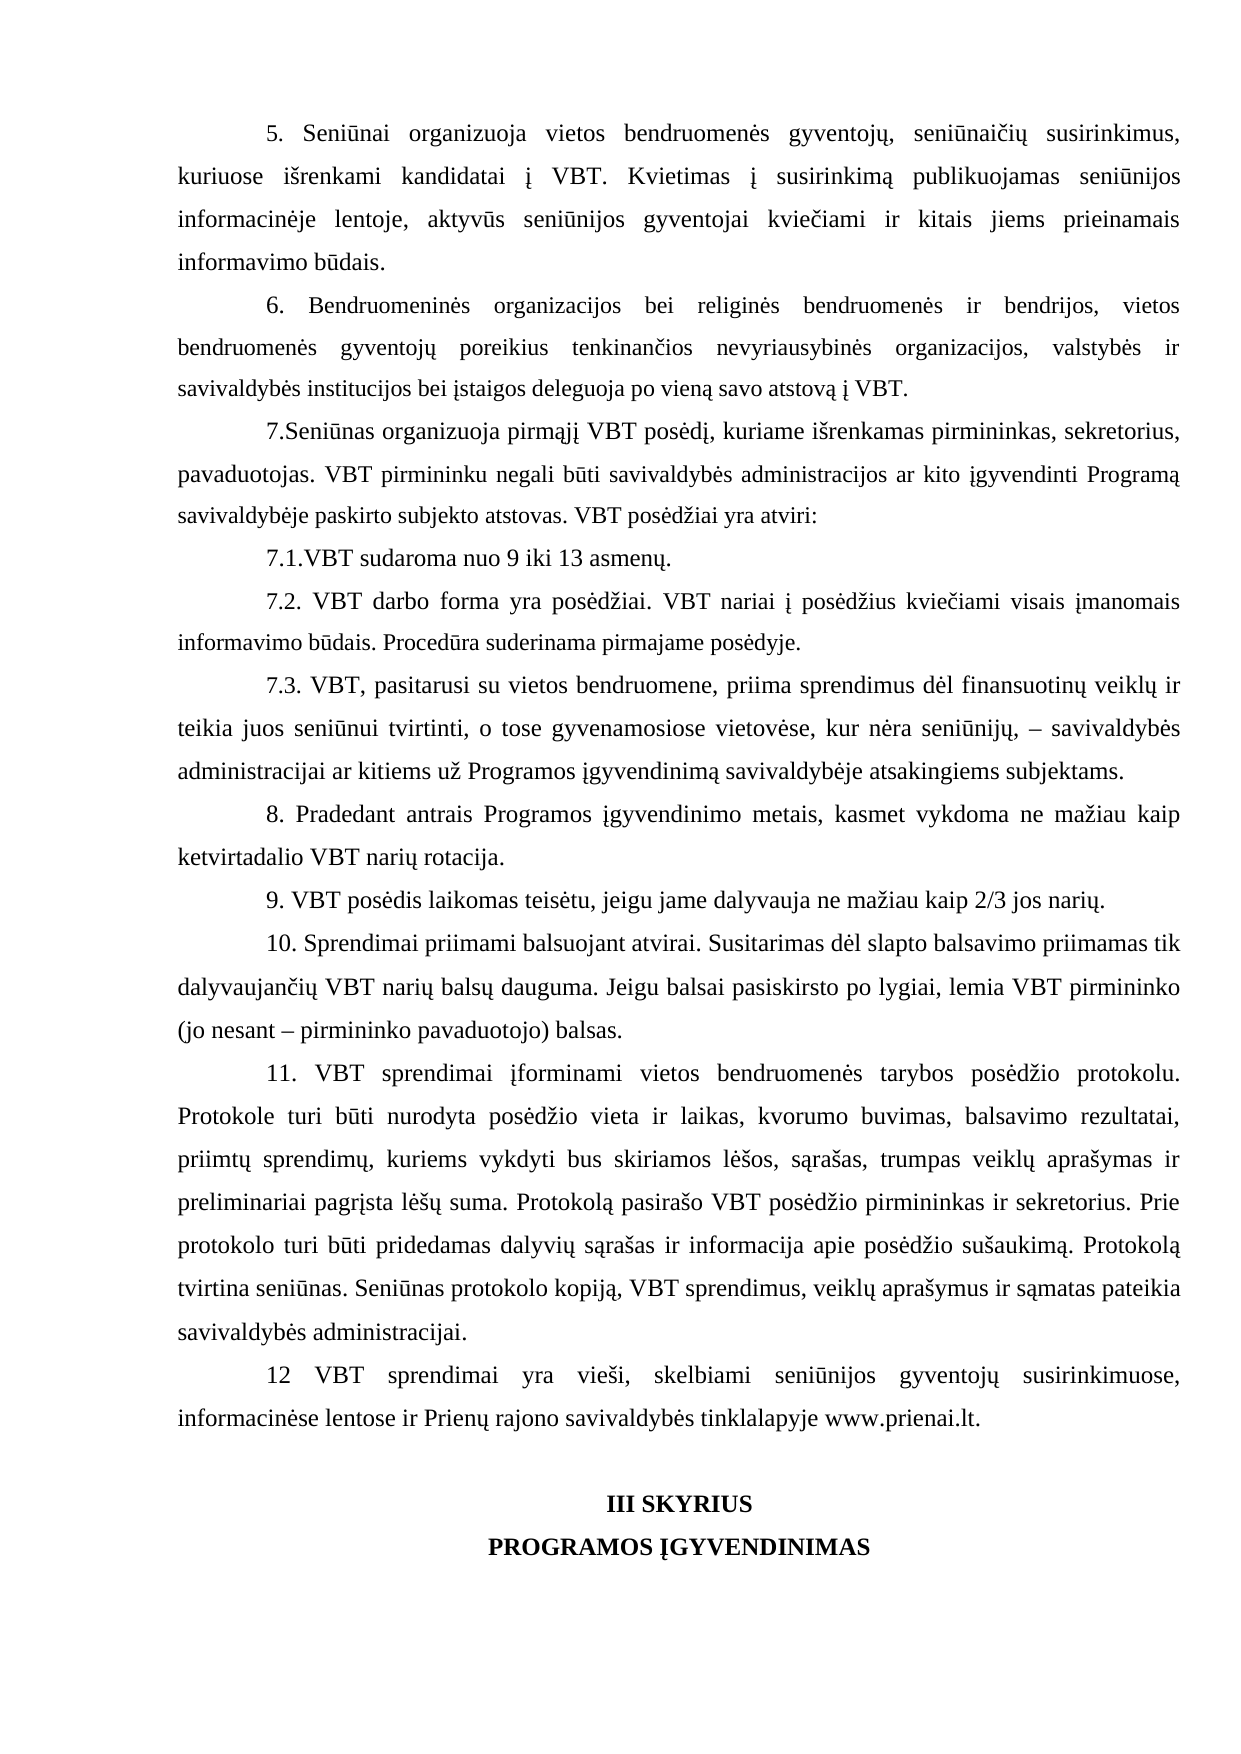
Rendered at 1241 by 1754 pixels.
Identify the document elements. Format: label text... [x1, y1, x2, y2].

text 9. VBT posėdis laikomas teisėtu, jeigu jame dalyvauja ne mažiau kaip 2/3 jos narių. [177, 885, 1181, 914]
text 12 VBT sprendimai yra vieši, skelbiami seniūnijos gyventojų susirinkimuose, informacinėse lentose ir Prienų rajono savivaldybės tinklalapyje www.prienai.lt. [177, 1360, 1181, 1432]
text PROGRAMOS ĮGYVENDINIMAS [177, 1532, 1181, 1561]
text 7.2. VBT darbo forma yra posėdžiai. VBT nariai į posėdžius kviečiami visais įmanomais informavimo būdais. Procedūra suderinama pirmajame posėdyje. [177, 586, 1181, 656]
text 11. VBT sprendimai įforminami vietos bendruomenės tarybos posėdžio protokolu. Protokole turi būti nurodyta posėdžio vieta ir laikas, kvorumo buvimas, balsavimo rezultatai, priimtų sprendimų, kuriems vykdyti bus skiriamos lėšos, sąrašas, trumpas veiklų aprašymas ir preliminariai pagrįsta lėšų suma. Protokolą pasirašo VBT posėdžio pirmininkas ir sekretorius. Prie protokolo turi būti pridedamas dalyvių sąrašas ir informacija apie posėdžio sušaukimą. Protokolą tvirtina seniūnas. Seniūnas protokolo kopiją, VBT sprendimus, veiklų aprašymus ir sąmatas pateikia savivaldybės administracijai. [177, 1058, 1181, 1345]
text 5. Seniūnai organizuoja vietos bendruomenės gyventojų, seniūnaičių susirinkimus, kuriuose išrenkami kandidatai į VBT. Kvietimas į susirinkimą publikuojamas seniūnijos informacinėje lentoje, aktyvūs seniūnijos gyventojai kviečiami ir kitais jiems prieinamais informavimo būdais. [177, 118, 1181, 276]
text 10. Sprendimai priimami balsuojant atvirai. Susitarimas dėl slapto balsavimo priimamas tik dalyvaujančių VBT narių balsų dauguma. Jeigu balsai pasiskirsto po lygiai, lemia VBT pirmininko (jo nesant – pirmininko pavaduotojo) balsas. [177, 928, 1181, 1043]
text 8. Pradedant antrais Programos įgyvendinimo metais, kasmet vykdoma ne mažiau kaip ketvirtadalio VBT narių rotacija. [177, 799, 1181, 871]
text 7.1.VBT sudaroma nuo 9 iki 13 asmenų. [177, 543, 1181, 572]
text 7.Seniūnas organizuoja pirmąjį VBT posėdį, kuriame išrenkamas pirmininkas, sekretorius, pavaduotojas. VBT pirmininku negali būti savivaldybės administracijos ar kito įgyvendinti Programą savivaldybėje paskirto subjekto atstovas. VBT posėdžiai yra atviri: [177, 416, 1181, 529]
text III SKYRIUS [177, 1489, 1181, 1518]
text 7.3. VBT, pasitarusi su vietos bendruomene, priima sprendimus dėl finansuotinų veiklų ir teikia juos seniūnui tvirtinti, o tose gyvenamosiose vietovėse, kur nėra seniūnijų, – savivaldybės administracijai ar kitiems už Programos įgyvendinimą savivaldybėje atsakingiems subjektams. [177, 670, 1181, 785]
text 6. Bendruomeninės organizacijos bei religinės bendruomenės ir bendrijos, vietos bendruomenės gyventojų poreikius tenkinančios nevyriausybinės organizacijos, valstybės ir savivaldybės institucijos bei įstaigos deleguoja po vieną savo atstovą į VBT. [177, 291, 1181, 402]
